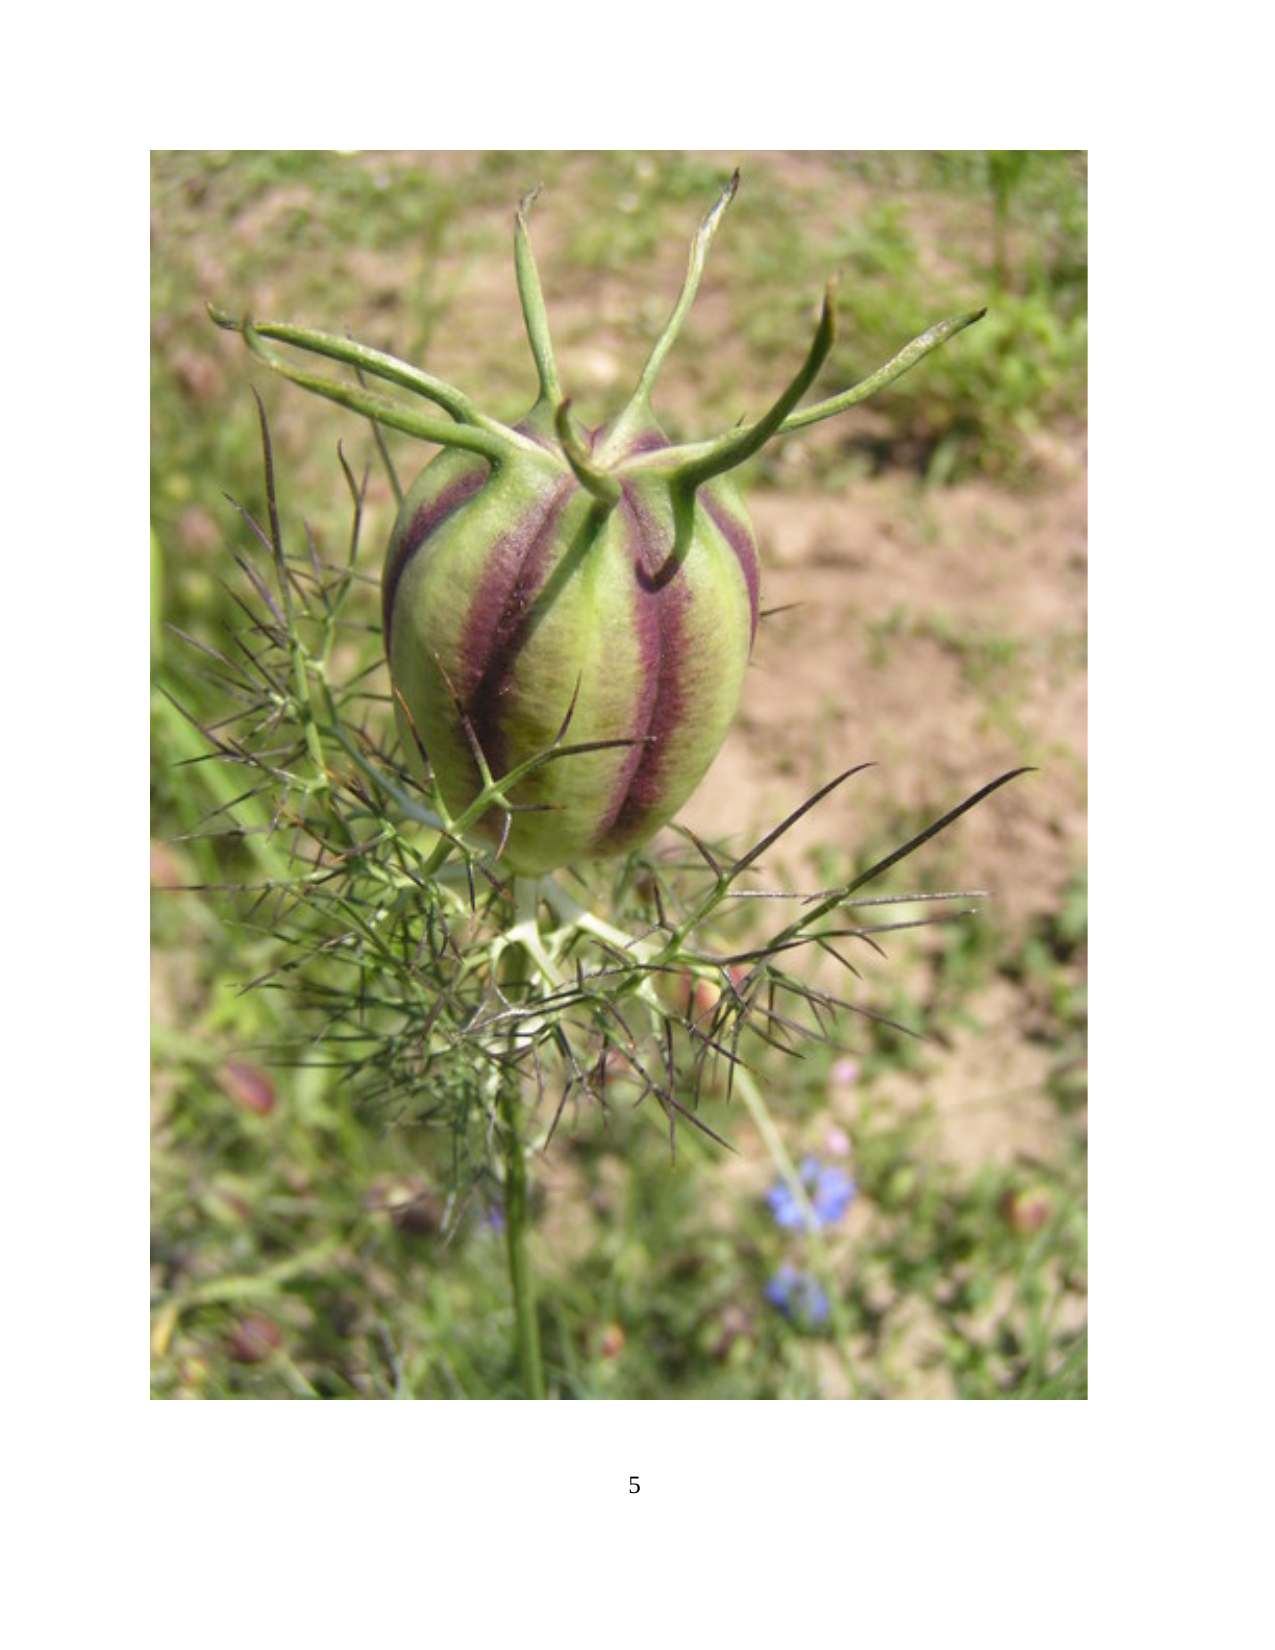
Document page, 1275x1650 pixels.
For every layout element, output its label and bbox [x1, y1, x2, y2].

picture [150, 150, 1088, 1400]
